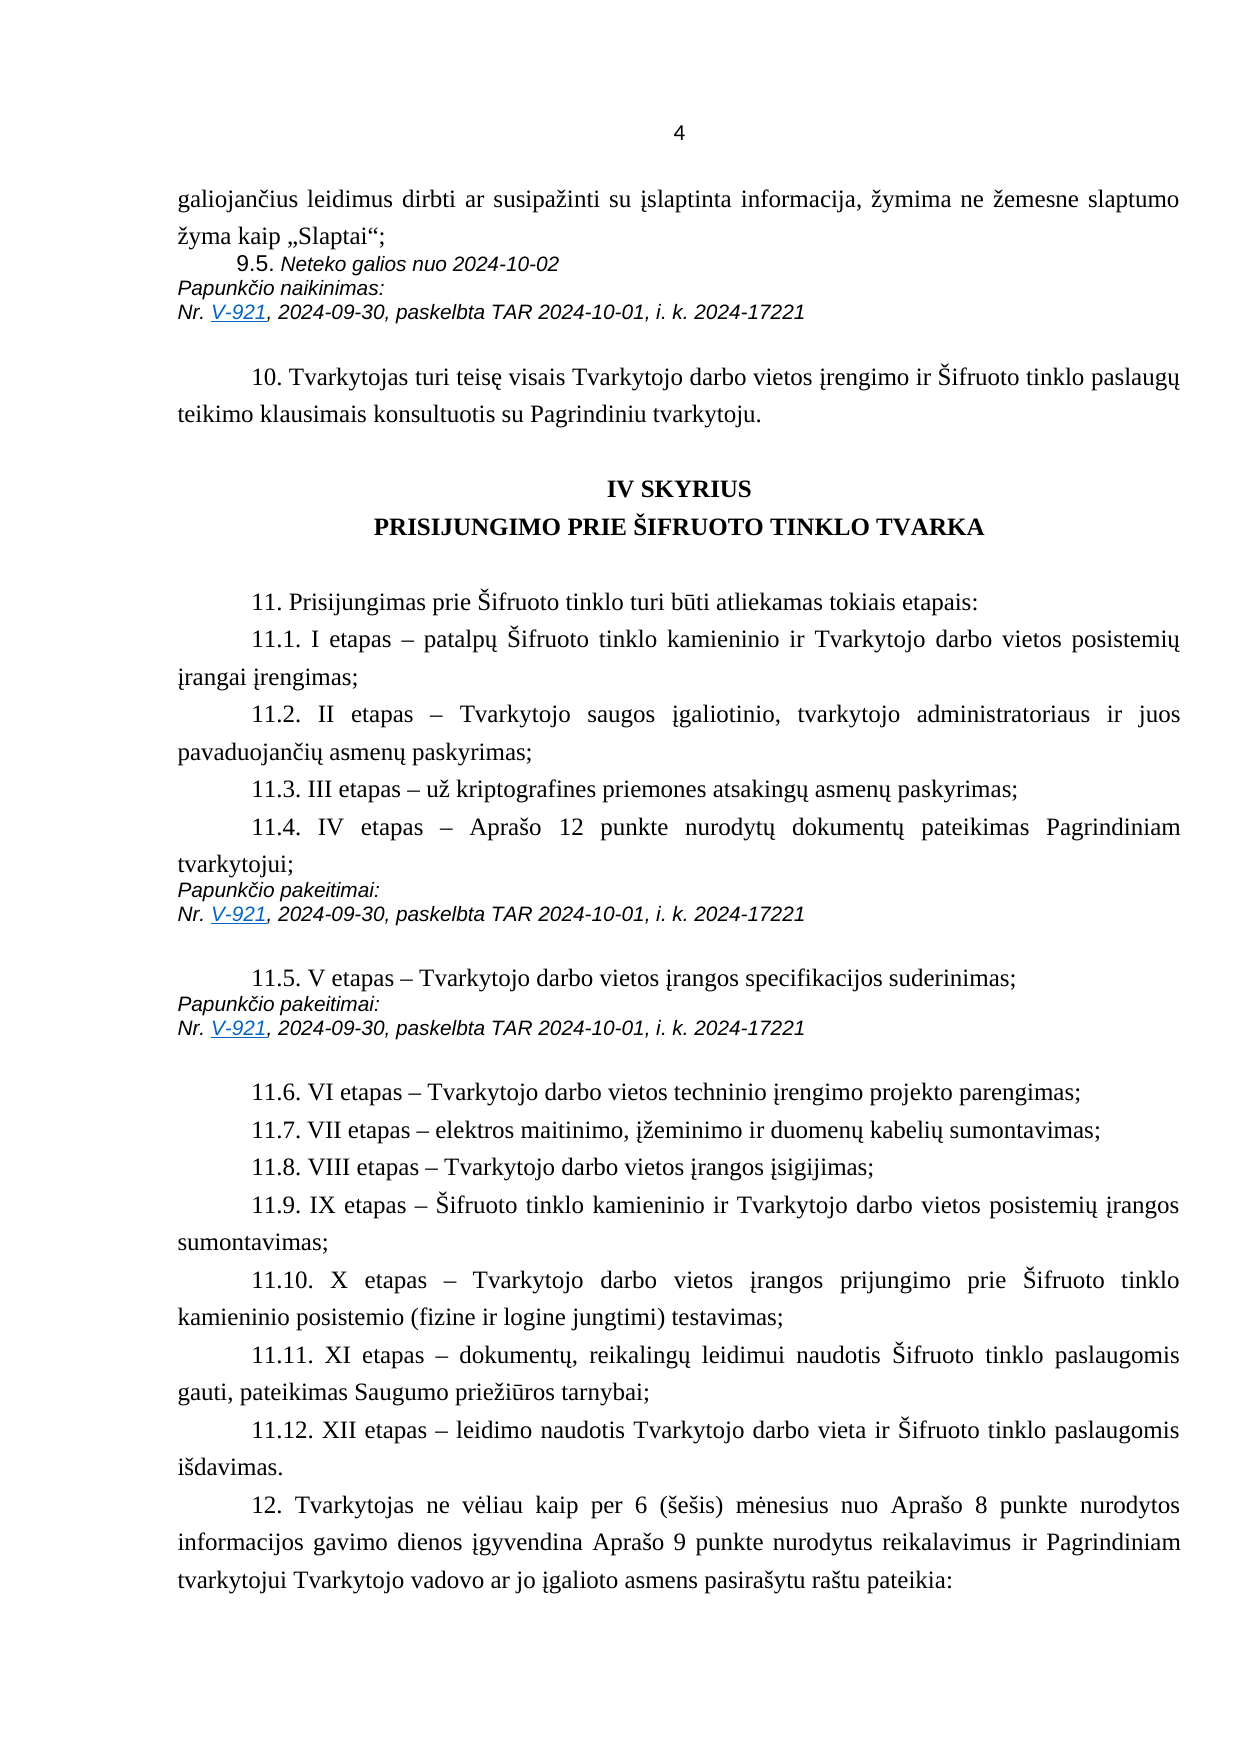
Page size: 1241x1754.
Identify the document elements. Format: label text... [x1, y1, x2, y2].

text prisijungimO prie Šifruoto tinklo TVARKA [177, 503, 1181, 540]
text 11.12. XII etapas – leidimo naudotis Tvarkytojo darbo vieta ir Šifruoto tinklo paslaugomis išdavimas. [177, 1406, 1181, 1481]
text Nr. V-921, 2024-09-30, paskelbta TAR 2024-10-01, i. k. 2024-17221 [177, 902, 1181, 926]
text 11.11. XI etapas – dokumentų, reikalingų leidimui naudotis Šifruoto tinklo paslaugomis gauti, pateikimas Saugumo priežiūros tarnybai; [177, 1331, 1181, 1406]
text IV SKYRIUS [177, 465, 1181, 503]
text 11.2. II etapas – Tvarkytojo saugos įgaliotinio, tvarkytojo administratoriaus ir juos pavaduojančių asmenų paskyrimas; [177, 690, 1181, 765]
text 9.5. Neteko galios nuo 2024-10-02 [177, 250, 1181, 276]
text 11.7. VII etapas – elektros maitinimo, įžeminimo ir duomenų kabelių sumontavimas; [177, 1106, 1181, 1144]
text Nr. V-921, 2024-09-30, paskelbta TAR 2024-10-01, i. k. 2024-17221 [177, 1016, 1181, 1040]
text Papunkčio pakeitimai: [177, 878, 1181, 902]
text 11.9. IX etapas – Šifruoto tinklo kamieninio ir Tvarkytojo darbo vietos posistemių įrangos sumontavimas; [177, 1181, 1181, 1256]
text Nr. V-921, 2024-09-30, paskelbta TAR 2024-10-01, i. k. 2024-17221 [177, 300, 1181, 324]
text 11.8. VIII etapas – Tvarkytojo darbo vietos įrangos įsigijimas; [177, 1144, 1181, 1181]
text 11.1. I etapas – patalpų Šifruoto tinklo kamieninio ir Tvarkytojo darbo vietos posistemių įrangai įrengimas; [177, 615, 1181, 690]
text 11.4. IV etapas – Aprašo 12 punkte nurodytų dokumentų pateikimas Pagrindiniam tvarkytojui; [177, 803, 1181, 878]
text Papunkčio naikinimas: [177, 276, 1181, 300]
text 11. Prisijungimas prie Šifruoto tinklo turi būti atliekamas tokiais etapais: [177, 578, 1181, 615]
text 12. Tvarkytojas ne vėliau kaip per 6 (šešis) mėnesius nuo Aprašo 8 punkte nurodytos informacijos gavimo dienos įgyvendina Aprašo 9 punkte nurodytus reikalavimus ir Pagrindiniam tvarkytojui Tvarkytojo vadovo ar jo įgalioto asmens pasirašytu raštu pateikia: [177, 1481, 1181, 1594]
text 11.10. X etapas – Tvarkytojo darbo vietos įrangos prijungimo prie Šifruoto tinklo kamieninio posistemio (fizine ir logine jungtimi) testavimas; [177, 1256, 1181, 1331]
text 10. Tvarkytojas turi teisę visais Tvarkytojo darbo vietos įrengimo ir Šifruoto tinklo paslaugų teikimo klausimais konsultuotis su Pagrindiniu tvarkytoju. [177, 353, 1181, 428]
text 11.3. III etapas – už kriptografines priemones atsakingų asmenų paskyrimas; [177, 765, 1181, 803]
text 11.6. VI etapas – Tvarkytojo darbo vietos techninio įrengimo projekto parengimas; [177, 1069, 1181, 1106]
text 11.5. V etapas – Tvarkytojo darbo vietos įrangos specifikacijos suderinimas; [177, 954, 1181, 992]
text Papunkčio pakeitimai: [177, 992, 1181, 1016]
text galiojančius leidimus dirbti ar susipažinti su įslaptinta informacija, žymima ne žemesne slaptumo žyma kaip „Slaptai“; [177, 175, 1181, 250]
